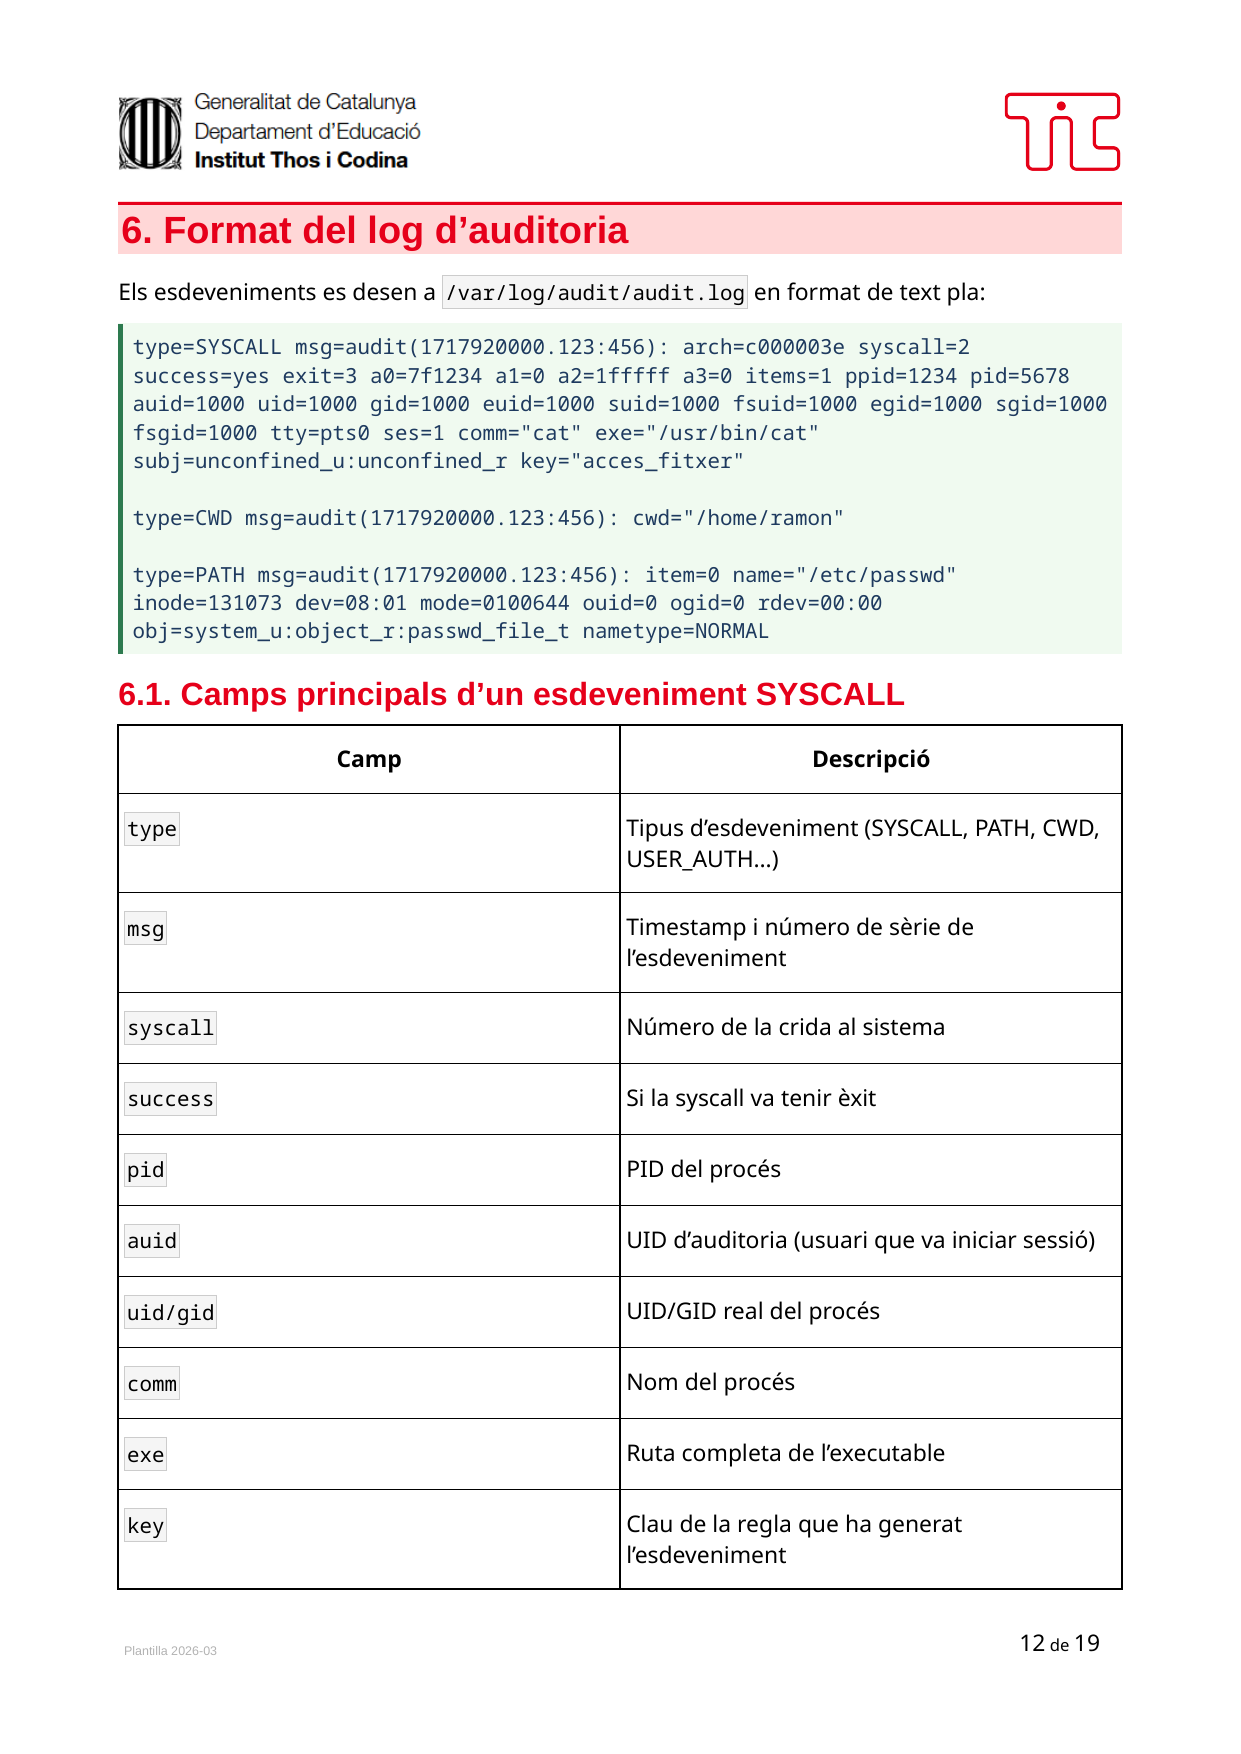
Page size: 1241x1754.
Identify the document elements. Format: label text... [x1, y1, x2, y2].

picture [118, 92, 422, 171]
picture [1004, 92, 1123, 171]
table_cell success [119, 1064, 619, 1133]
table_cell syscall [119, 993, 619, 1062]
table_cell Timestamp i número de sèrie de l’esdeveniment [621, 893, 1121, 991]
table_cell UID/GID real del procés [621, 1277, 1121, 1347]
table_cell PID del procés [621, 1135, 1121, 1204]
table_header Camp [119, 726, 619, 792]
table_cell Si la syscall va tenir èxit [621, 1064, 1121, 1133]
text type=SYSCALL msg=audit(1717920000.123:456): arch=c000003e syscall=2 success=yes exit=3 a0=7f1234 a1=0 a2=1fffff a3=0 items=1 ppid=1234 pid=5678 auid=1000 uid=1000 gid=1000 euid=1000 suid=1000 fsuid=1000 egid=1000 sgid=1000 fsgid=1000 tty=pts0 ses=1 comm="cat" exe="/usr/bin/cat" subj=unconfined_u:unconfined_r key="acces_fitxer" [118, 323, 1122, 474]
table_cell Número de la crida al sistema [621, 993, 1121, 1062]
table_cell Nom del procés [621, 1348, 1121, 1418]
table_cell Tipus d’esdeveniment (SYSCALL, PATH, CWD, USER_AUTH…) [621, 794, 1121, 892]
table_cell exe [119, 1419, 619, 1489]
table_cell uid/gid [119, 1277, 619, 1347]
table_header Descripció [621, 726, 1121, 792]
table_cell UID d’auditoria (usuari que va iniciar sessió) [621, 1206, 1121, 1276]
table_cell pid [119, 1135, 619, 1204]
text type=CWD msg=audit(1717920000.123:456): cwd="/home/ramon" [123, 503, 1122, 531]
text Els esdeveniments es desen a /var/log/audit/audit.log en format de text pla: [118, 275, 442, 309]
table_cell Clau de la regla que ha generat l’esdeveniment [621, 1490, 1121, 1588]
subtitle 6. Format del log d’auditoria [118, 205, 1122, 254]
subtitle 6.1. Camps principals d’un esdeveniment SYSCALL [118, 675, 1122, 712]
table_cell auid [119, 1206, 619, 1276]
table_cell type [119, 794, 619, 892]
table_cell msg [119, 893, 619, 991]
table_cell comm [119, 1348, 619, 1418]
text Els esdeveniments es desen a /var/log/audit/audit.log en format de text pla: [748, 275, 1122, 309]
table_cell key [119, 1490, 619, 1588]
table_cell Ruta completa de l’executable [621, 1419, 1121, 1489]
text type=PATH msg=audit(1717920000.123:456): item=0 name="/etc/passwd" inode=131073 dev=08:01 mode=0100644 ouid=0 ogid=0 rdev=00:00 obj=system_u:object_r:passwd_file_t nametype=NORMAL [123, 560, 1122, 654]
